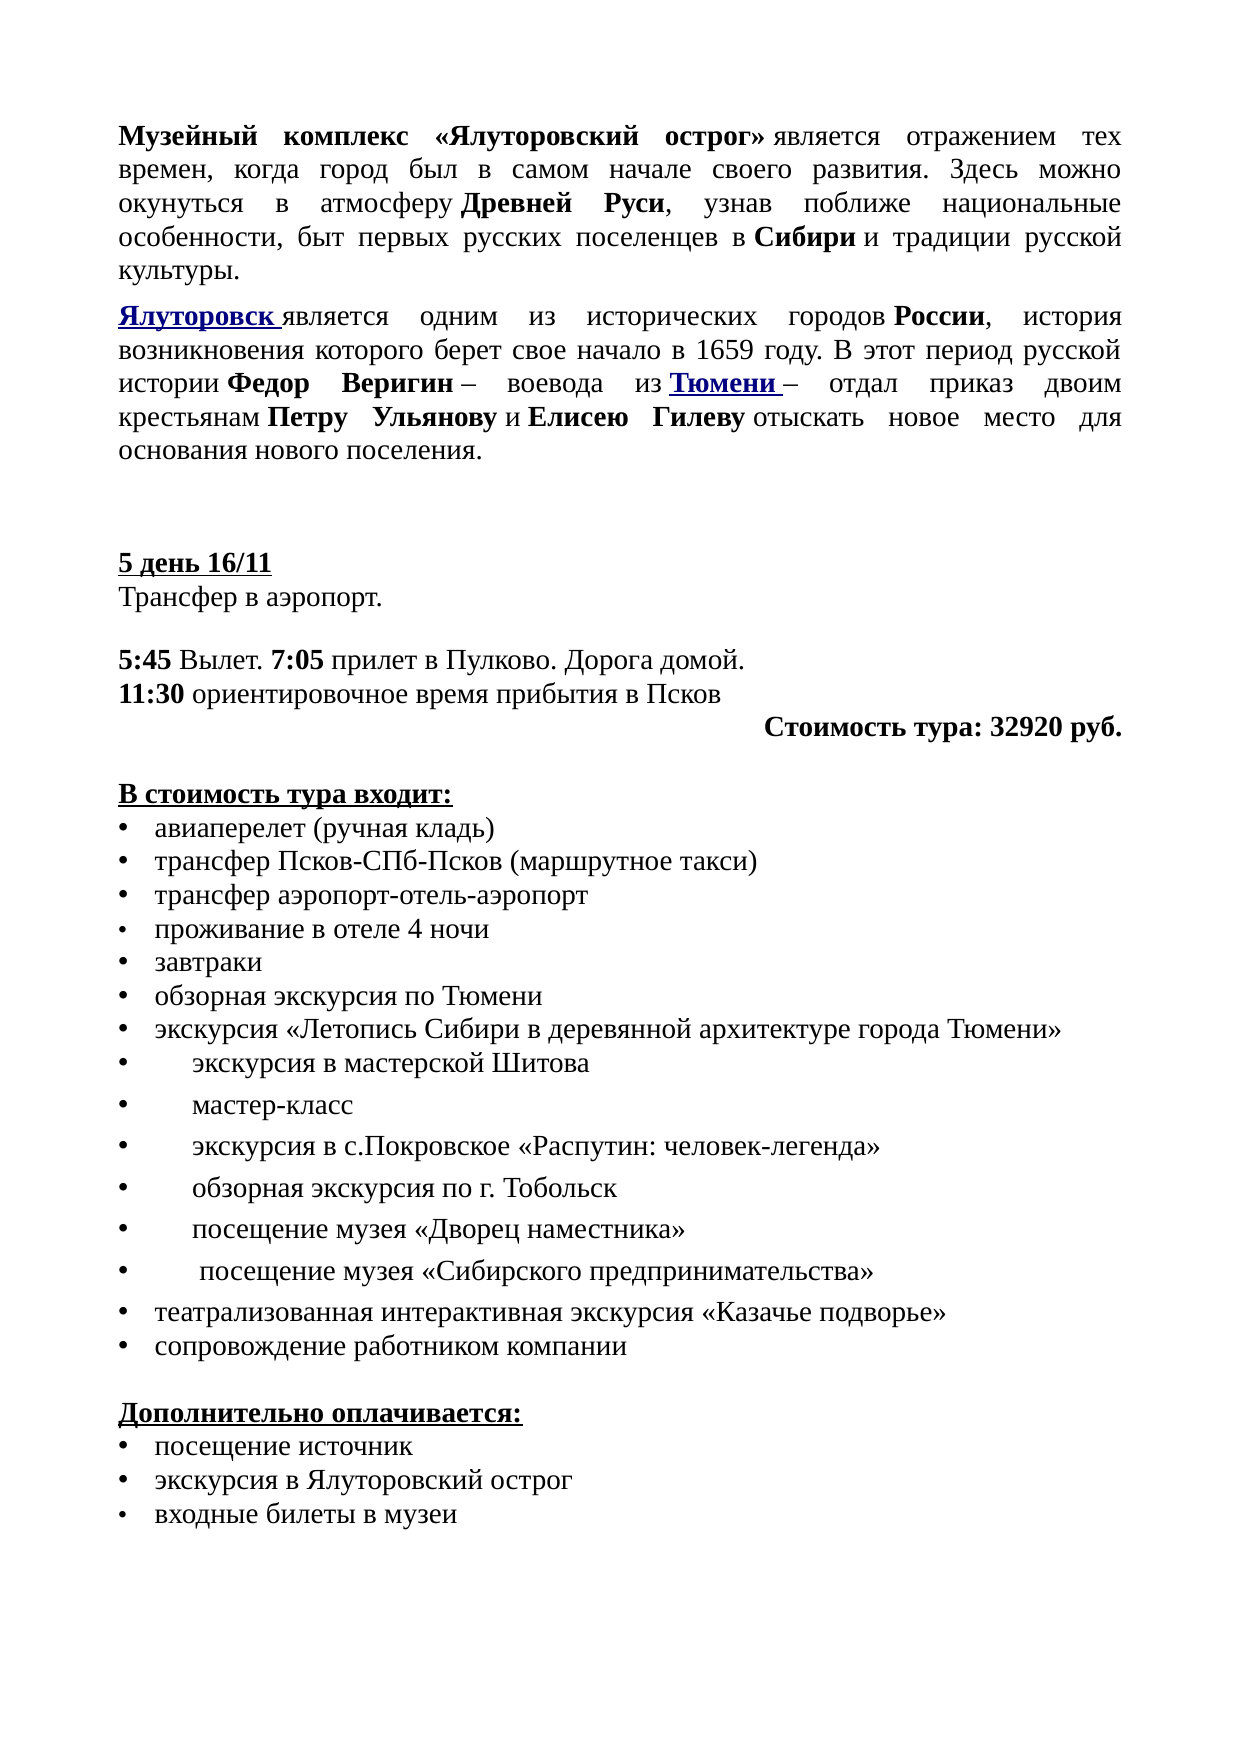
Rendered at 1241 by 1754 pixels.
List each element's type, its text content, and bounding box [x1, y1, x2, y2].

list входные билеты в музеи [81, 1496, 1122, 1529]
list завтраки [81, 944, 1122, 978]
list посещение источник [81, 1428, 1122, 1462]
list экскурсия «Летопись Сибири в деревянной архитектуре города Тюмени» [81, 1012, 1122, 1045]
list мастер-класс [118, 1087, 1122, 1120]
text Ялуторовск является одним из исторических городов России, история возникновения которого берет свое начало в 1659 году. В этот период русской истории Федор Веригин – воевода из Тюмени – отдал приказ двоим крестьянам Петру Ульянову и Елисею Гилеву отыскать новое место для основания нового поселения. [118, 298, 1122, 466]
list театрализованная интерактивная экскурсия «Казачье подворье» [81, 1294, 1122, 1328]
list обзорная экскурсия по Тюмени [81, 978, 1122, 1012]
text В стоимость тура входит: [118, 776, 1122, 810]
text Дополнительно оплачивается: [118, 1395, 1122, 1428]
list экскурсия в мастерской Шитова [118, 1045, 1122, 1079]
list проживание в отеле 4 ночи [81, 911, 1122, 944]
text 11:30 ориентировочное время прибытия в Псков [118, 676, 1122, 709]
list обзорная экскурсия по г. Тобольск [118, 1170, 1122, 1203]
list посещение музея «Сибирского предпринимательства» [118, 1253, 1122, 1286]
text 5:45 Вылет. 7:05 прилет в Пулково. Дорога домой. [118, 642, 1122, 676]
list трансфер аэропорт-отель-аэропорт [81, 877, 1122, 911]
list сопровождение работником компании [81, 1328, 1122, 1361]
text Трансфер в аэропорт. [118, 579, 1122, 613]
list экскурсия в с.Покровское «Распутин: человек-легенда» [118, 1128, 1122, 1162]
list авиаперелет (ручная кладь) [81, 810, 1122, 843]
list трансфер Псков-СПб-Псков (маршрутное такси) [81, 843, 1122, 877]
text Стоимость тура: 32920 руб. [118, 709, 1122, 743]
text 5 день 16/11 [118, 546, 1122, 579]
list экскурсия в Ялуторовский острог [81, 1462, 1122, 1496]
list посещение музея «Дворец наместника» [118, 1211, 1122, 1245]
text Музейный комплекс «Ялуторовский острог» является отражением тех времен, когда город был в самом начале своего развития. Здесь можно окунуться в атмосферу Древней Руси, узнав поближе национальные особенности, быт первых русских поселенцев в Сибири и традиции русской культуры. [118, 118, 1122, 286]
